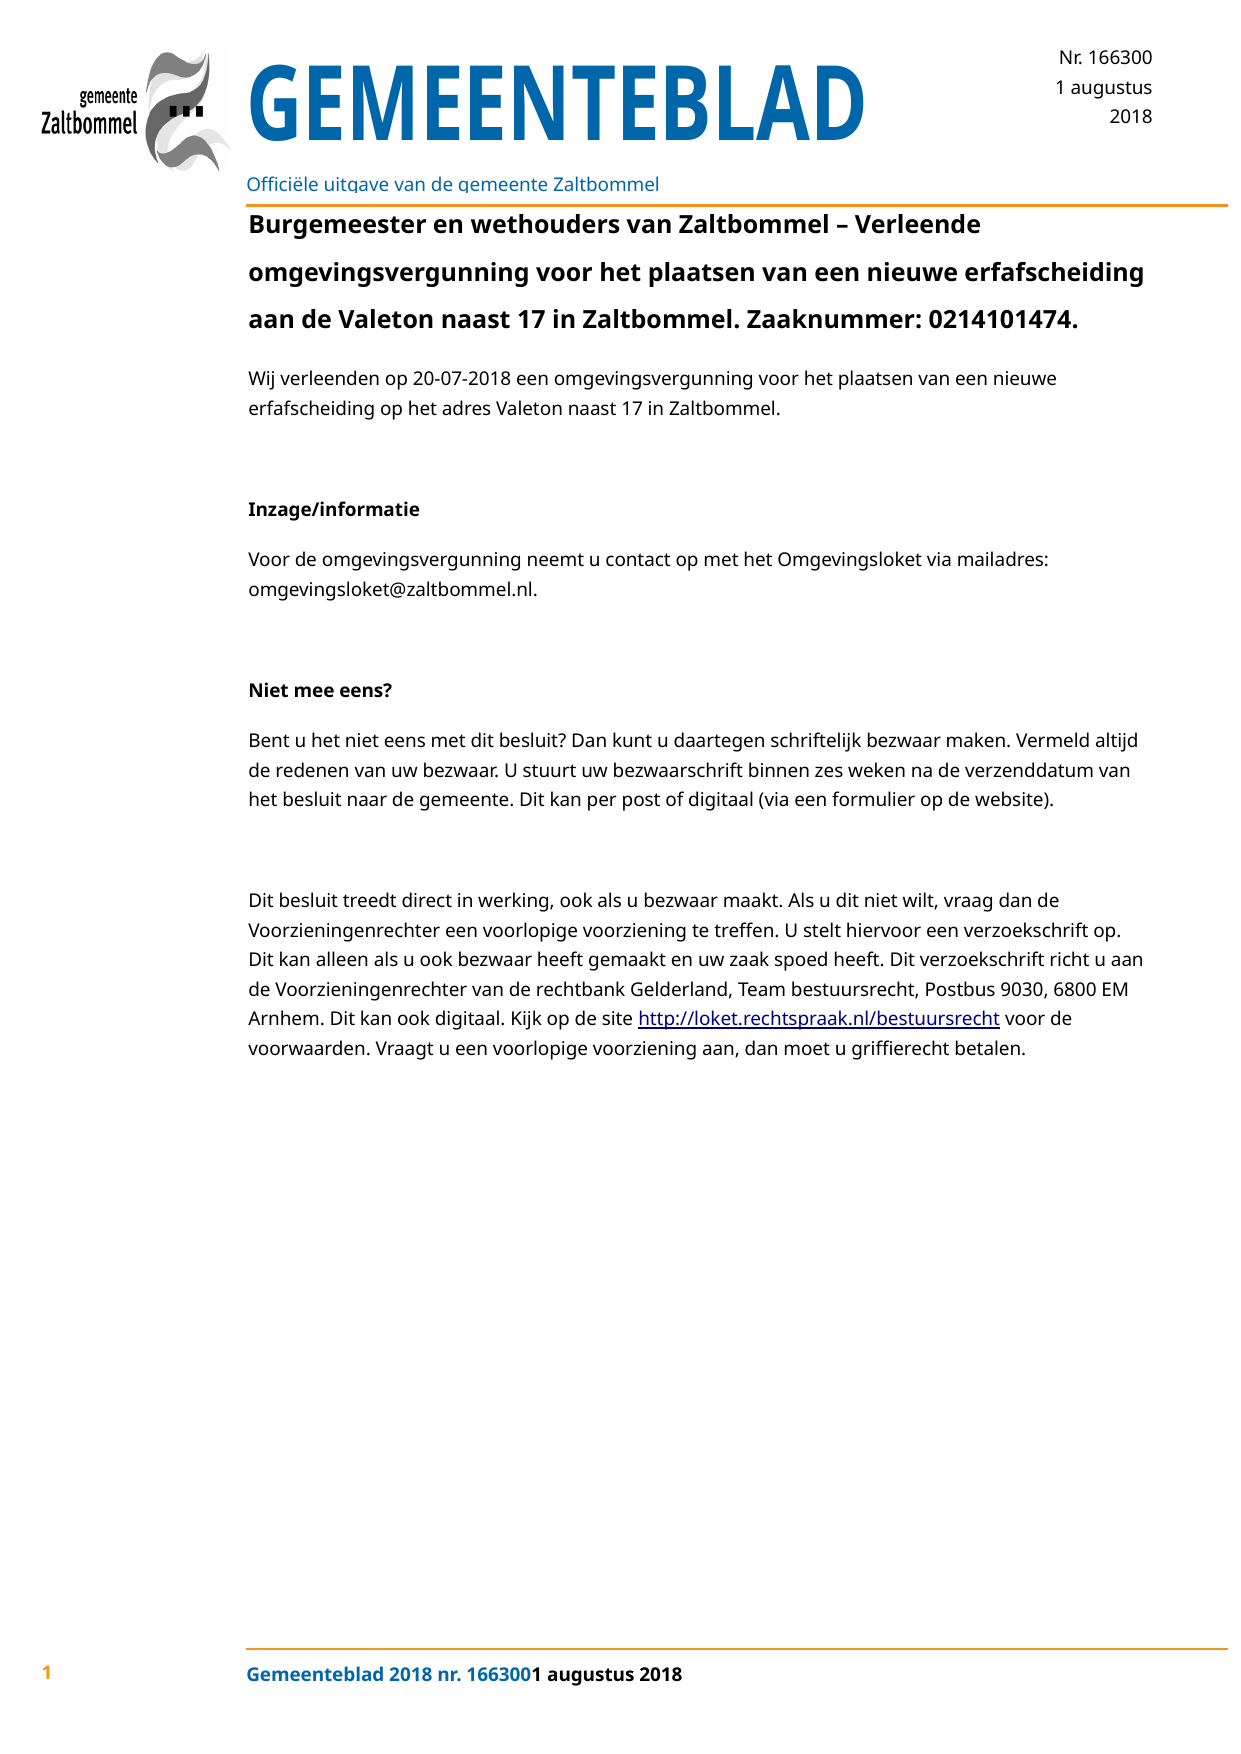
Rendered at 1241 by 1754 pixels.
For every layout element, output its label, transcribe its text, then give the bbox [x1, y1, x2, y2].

text Niet mee eens? [248, 677, 1152, 702]
text Wij verleenden op 20-07-2018 een omgevingsvergunning voor het plaatsen van een nieuwe erfafscheiding op het adres Valeton naast 17 in Zaltbommel. [248, 366, 1152, 421]
text Burgemeester en wethouders van Zaltbommel – Verleende omgevingsvergunning voor het plaatsen van een nieuwe erfafscheiding aan de Valeton naast 17 in Zaltbommel. Zaaknummer: 0214101474. [248, 207, 1152, 336]
picture [41, 47, 231, 172]
text Inzage/informatie [248, 496, 1152, 522]
text Voor de omgevingsvergunning neemt u contact op met het Omgevingsloket via mailadres: omgevingsloket@zaltbommel.nl. [248, 546, 1152, 602]
text Bent u het niet eens met dit besluit? Dan kunt u daartegen schriftelijk bezwaar maken. Vermeld altijd de redenen van uw bezwaar. U stuurt uw bezwaarschrift binnen zes weken na de verzenddatum van het besluit naar de gemeente. Dit kan per post of digitaal (via een formulier op de website). [248, 727, 1152, 812]
text Dit besluit treedt direct in werking, ook als u bezwaar maakt. Als u dit niet wilt, vraag dan de Voorzieningenrechter een voorlopige voorziening te treffen. U stelt hiervoor een verzoekschrift op. Dit kan alleen als u ook bezwaar heeft gemaakt en uw zaak spoed heeft. Dit verzoekschrift richt u aan de Voorzieningenrechter van de rechtbank Gelderland, Team bestuursrecht, Postbus 9030, 6800 EM Arnhem. Dit kan ook digitaal. Kijk op de site http://loket.rechtspraak.nl/bestuursrecht voor de voorwaarden. Vraagt u een voorlopige voorziening aan, dan moet u griffierecht betalen. [248, 887, 1152, 1061]
